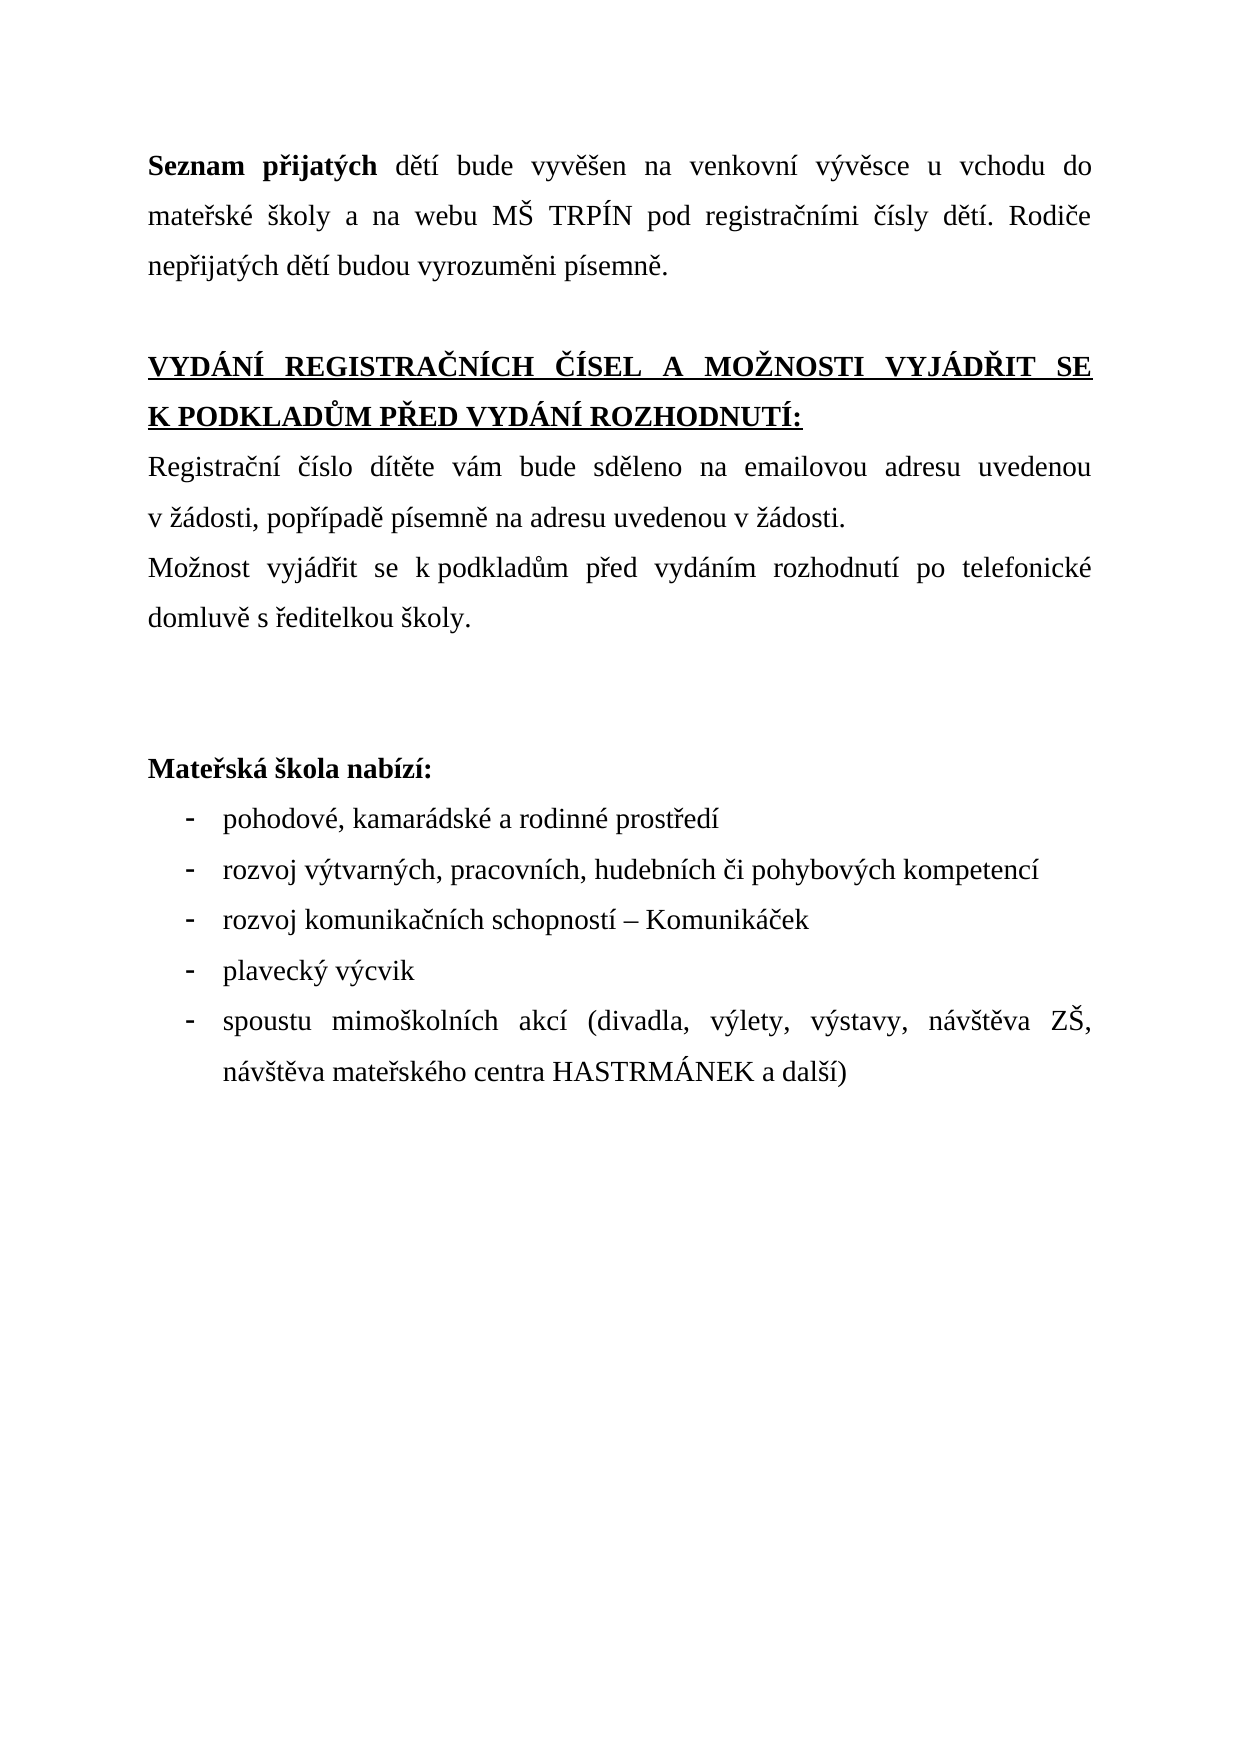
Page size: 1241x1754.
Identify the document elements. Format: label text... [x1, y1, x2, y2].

list plavecký výcvik [185, 953, 1093, 987]
text Seznam přijatých dětí bude vyvěšen na venkovní vývěsce u vchodu do mateřské školy a na webu MŠ TRPÍN pod registračními čísly dětí. Rodiče nepřijatých dětí budou vyrozuměni písemně. [148, 148, 1093, 282]
list spoustu mimoškolních akcí (divadla, výlety, výstavy, návštěva ZŠ, návštěva mateřského centra HASTRMÁNEK a další) [185, 1003, 1093, 1087]
text VYDÁNÍ REGISTRAČNÍCH ČÍSEL A MOŽNOSTI VYJÁDŘIT SE [148, 349, 1093, 378]
text K PODKLADŮM PŘED VYDÁNÍ ROZHODNUTÍ: [148, 380, 1093, 433]
list rozvoj komunikačních schopností – Komunikáček [185, 902, 1093, 936]
text Registrační číslo dítěte vám bude sděleno na emailovou adresu uvedenou v žádosti, popřípadě písemně na adresu uvedenou v žádosti. [148, 449, 1093, 533]
list rozvoj výtvarných, pracovních, hudebních či pohybových kompetencí [185, 852, 1093, 886]
list pohodové, kamarádské a rodinné prostředí [185, 802, 1093, 835]
text Možnost vyjádřit se k podkladům před vydáním rozhodnutí po telefonické domluvě s ředitelkou školy. [148, 550, 1093, 634]
text Mateřská škola nabízí: [148, 751, 1093, 785]
